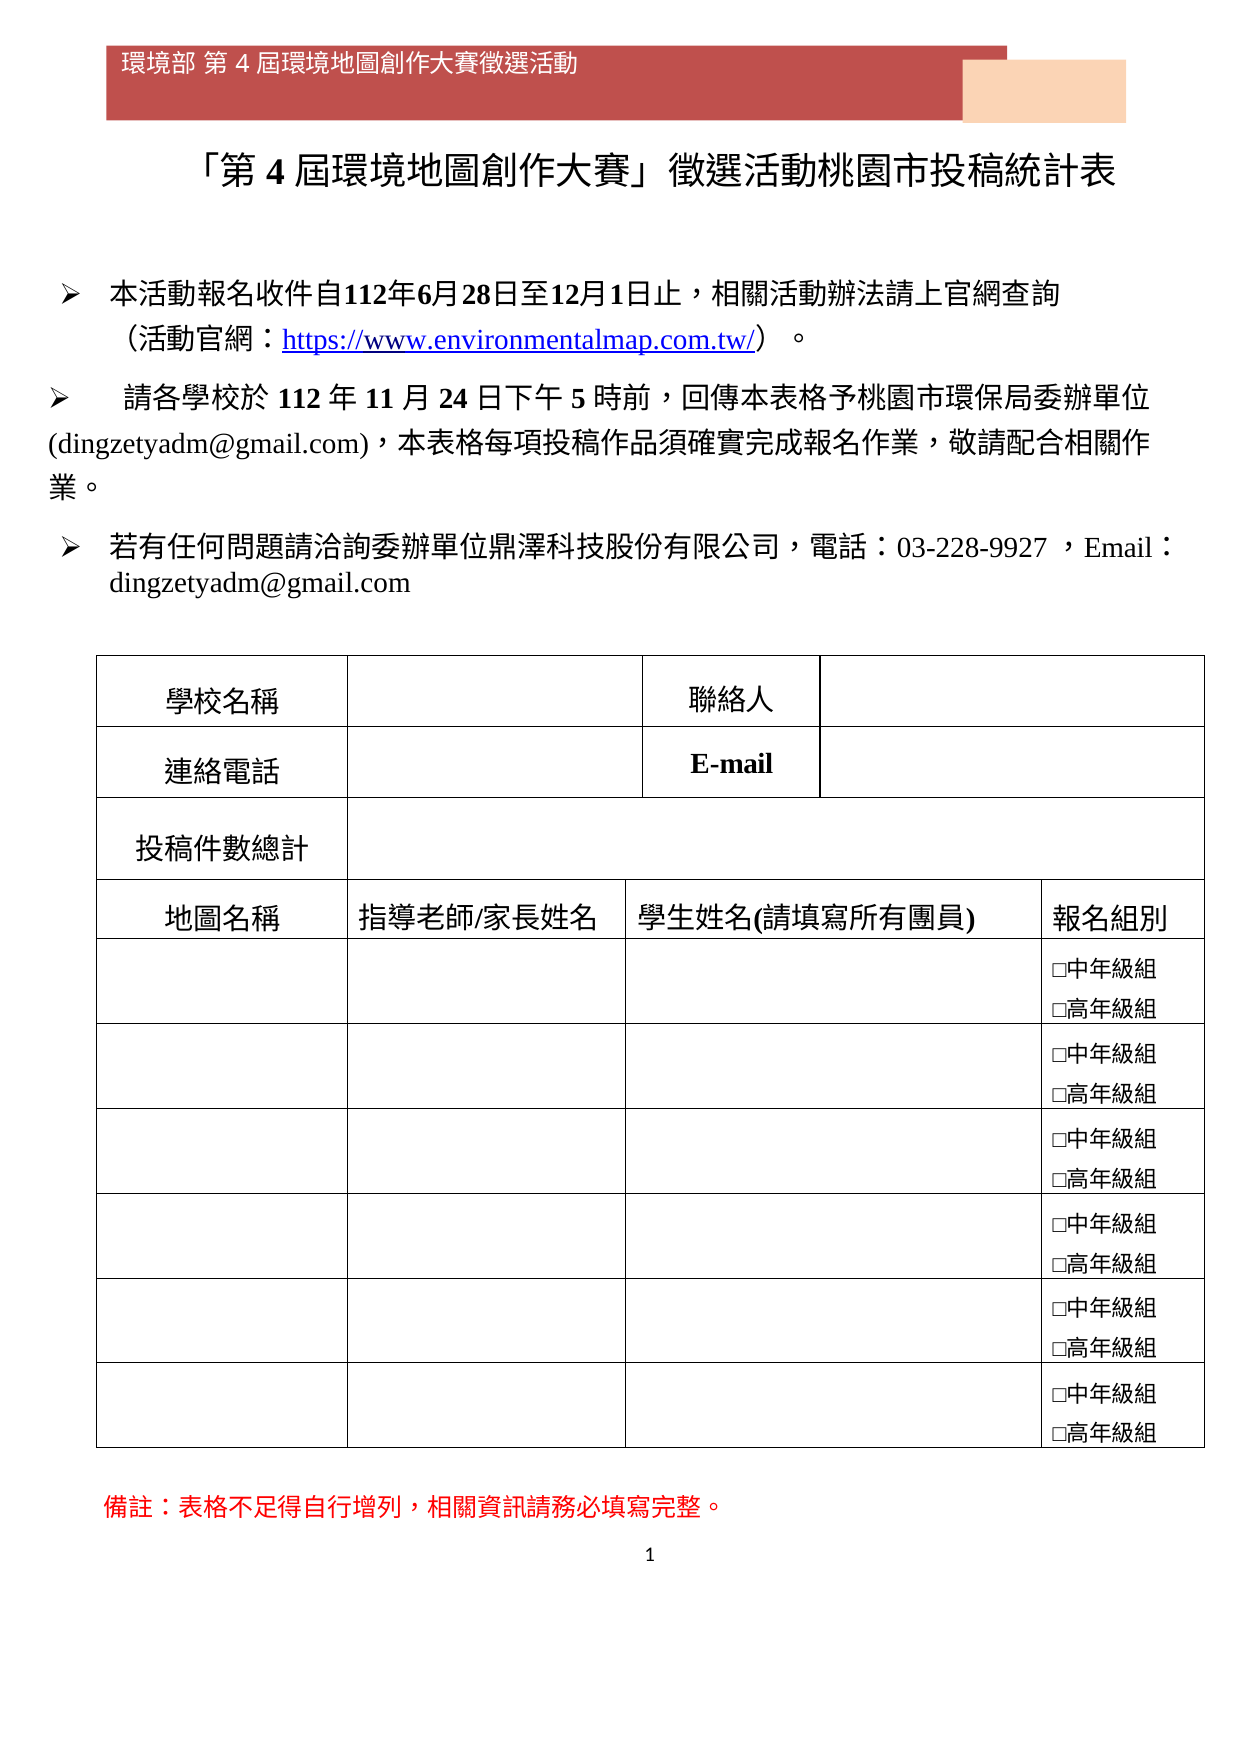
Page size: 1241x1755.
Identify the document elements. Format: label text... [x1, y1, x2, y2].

text 「第 4 屆環境地圖創作大賽」徵選活動桃園市投稿統計表 [84, 141, 1215, 195]
table_cell E-mail [643, 727, 819, 797]
table_cell □中年級組 □高年級組 [1042, 939, 1204, 1023]
table_cell [626, 1363, 1041, 1447]
table_cell [97, 939, 347, 1023]
table_cell 學生姓名(請填寫所有團員) [626, 880, 1041, 938]
table_cell [348, 1194, 625, 1277]
list 請各學校於 112 年 11 月 24 日下午 5 時前，回傳本表格予桃園市環保局委辦單位(dingzetyadm@gmail.com)，本表格每項投稿作品須確實完成報名作業，敬請配合相關作業。 [48, 375, 1153, 507]
table_cell [348, 1363, 625, 1447]
table_cell 連絡電話 [97, 727, 347, 797]
table_cell [97, 1363, 347, 1447]
table_cell [97, 1279, 347, 1362]
table_cell 投稿件數總計 [97, 798, 347, 879]
text （活動官網：https://www.environmentalmap.com.tw/）。 [109, 315, 1216, 358]
table_cell [97, 1109, 347, 1192]
text 備註：表格不足得自行增列，相關資訊請務必填寫完整。 [103, 1487, 1216, 1524]
table_cell 指導老師/家長姓名 [348, 880, 625, 938]
table_cell [348, 1279, 625, 1362]
table_cell □中年級組 □高年級組 [1042, 1279, 1204, 1362]
table_cell □中年級組 □高年級組 [1042, 1363, 1204, 1447]
table_cell 地圖名稱 [97, 880, 347, 938]
table_cell [348, 1024, 625, 1108]
table_cell [348, 727, 642, 797]
table_header [348, 656, 642, 726]
table_cell [626, 1194, 1041, 1277]
list 若有任何問題請洽詢委辦單位鼎澤科技股份有限公司，電話：03-228-9927 ，Email：dingzetyadm@gmail.com [59, 523, 1216, 599]
table_header 學校名稱 [97, 656, 347, 726]
table_cell [626, 1024, 1041, 1108]
list 本活動報名收件自112年6月28日至12月1日止，相關活動辦法請上官網查詢 [59, 270, 1216, 313]
table_cell □中年級組 □高年級組 [1042, 1109, 1204, 1192]
table_cell □中年級組 □高年級組 [1042, 1194, 1204, 1277]
table_cell [348, 1109, 625, 1192]
table_cell [626, 939, 1041, 1023]
table_cell [97, 1194, 347, 1277]
table_cell 報名組別 [1042, 880, 1204, 938]
table_cell [821, 727, 1204, 797]
table_cell [626, 1279, 1041, 1362]
table_cell [97, 1024, 347, 1108]
table_header 聯絡人 [643, 656, 819, 726]
text 1 [84, 1542, 1216, 1567]
table_cell [626, 1109, 1041, 1192]
table_cell [348, 798, 1204, 879]
table_cell [348, 939, 625, 1023]
table_header [821, 656, 1204, 726]
table_cell □中年級組 □高年級組 [1042, 1024, 1204, 1108]
